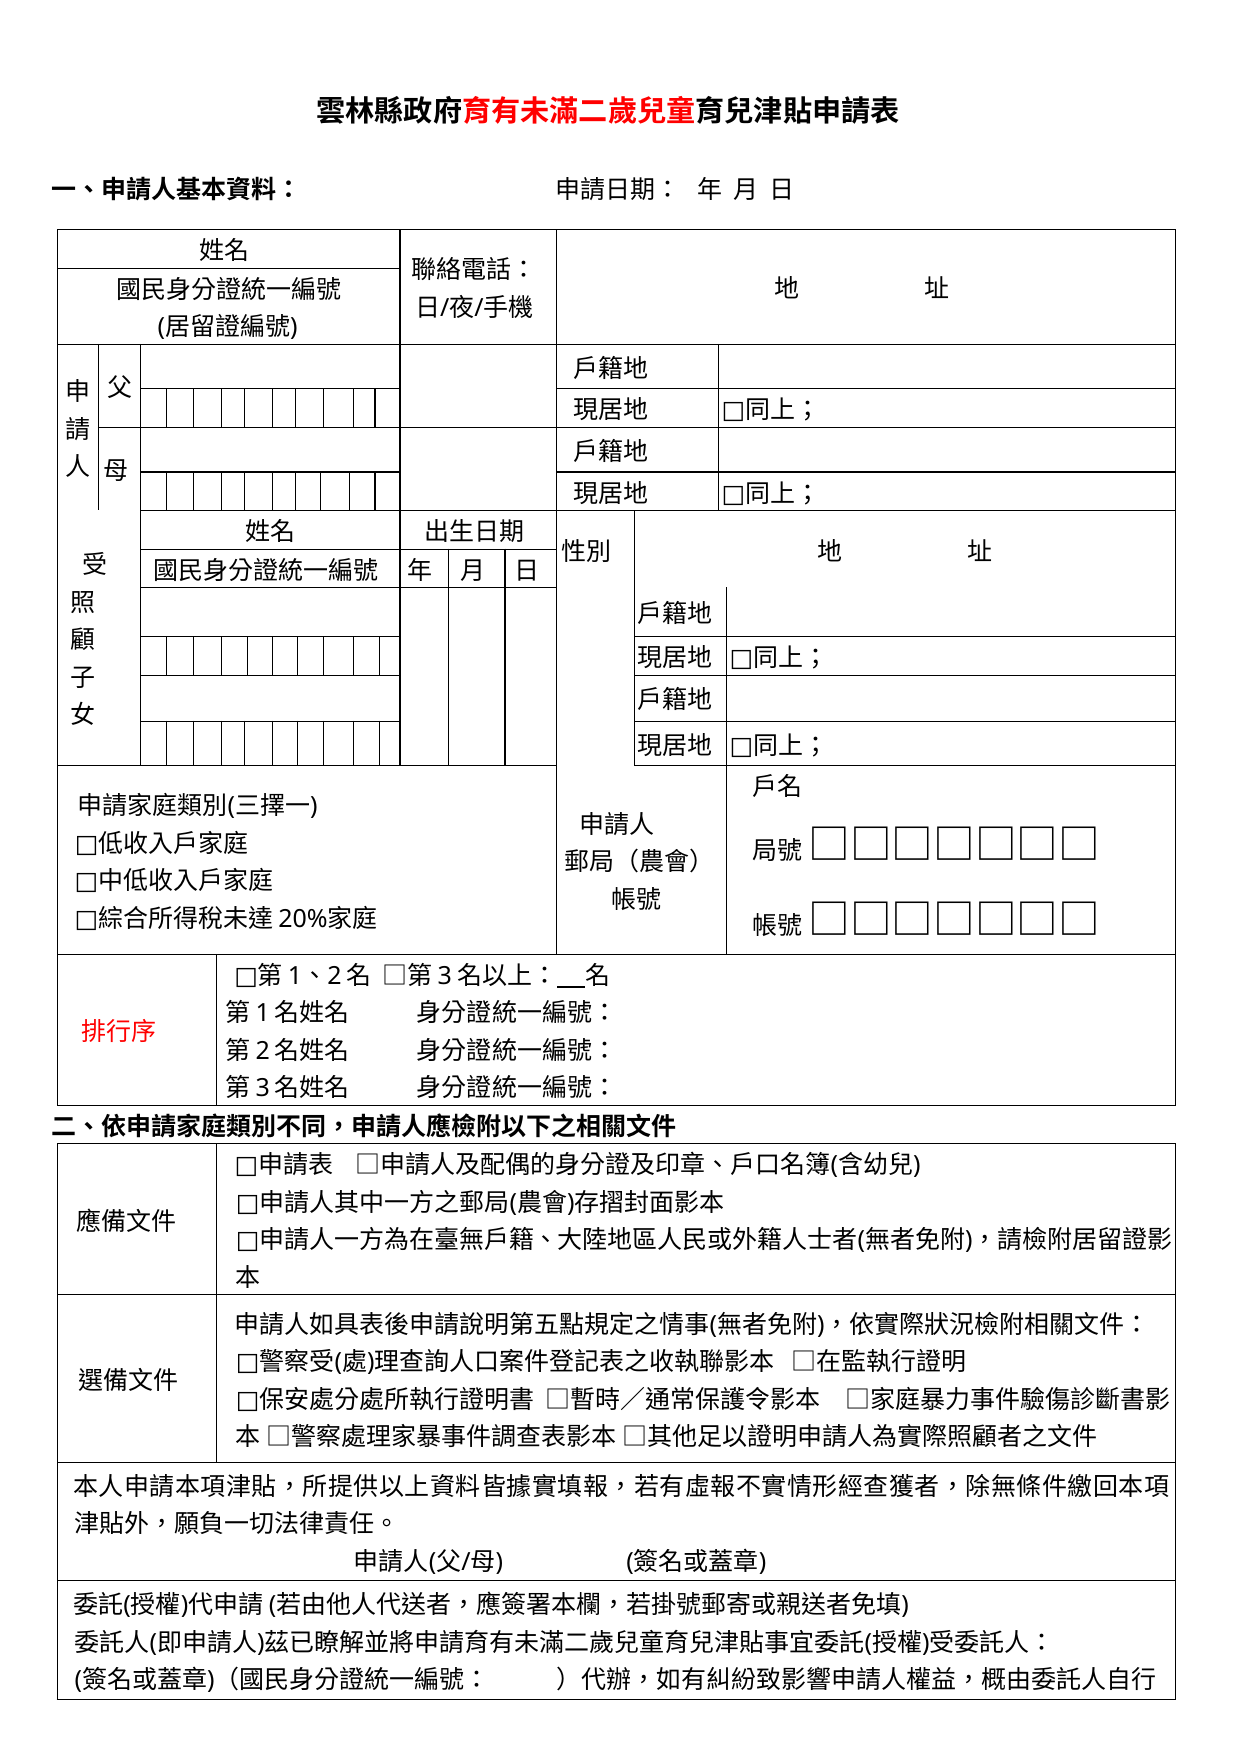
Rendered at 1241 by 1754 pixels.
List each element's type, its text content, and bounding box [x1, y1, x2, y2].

table_cell [727, 587, 1175, 636]
table_cell [401, 588, 448, 674]
table_cell [557, 587, 634, 674]
table_header [1159, 71, 1175, 146]
table_cell [222, 473, 244, 510]
table_cell [719, 345, 1175, 388]
table_cell [719, 428, 1175, 471]
table_cell [324, 637, 353, 674]
table_cell [376, 473, 399, 510]
table_cell 二、依申請家庭類別不同，申請人應檢附以下之相關文件 [57, 1106, 1175, 1143]
table_cell [245, 389, 272, 427]
table_cell [141, 428, 399, 471]
table_cell [324, 722, 353, 765]
table_cell 戶籍地 [557, 345, 718, 388]
table_cell 受 照 顧 子 女 [58, 510, 140, 765]
table_cell 月 [449, 550, 504, 587]
table_cell 現居地 [557, 473, 718, 510]
table_cell [141, 473, 166, 510]
table_cell [222, 637, 247, 674]
table_cell 本人申請本項津貼，所提供以上資料皆據實填報，若有虛報不實情形經查獲者，除無條件繳回本項津貼外，願負一切法律責任。 申請人(父/母) (簽名或蓋章) [58, 1463, 1175, 1580]
table_cell □同上； [727, 722, 1175, 765]
table_cell [401, 345, 556, 427]
table_cell 聯絡電話： 日/夜/手機 [401, 230, 556, 344]
table_cell [557, 675, 634, 765]
table_cell 申請人如具表後申請說明第五點規定之情事(無者免附)，依實際狀況檢附相關文件： □警察受(處)理查詢人口案件登記表之收執聯影本 □在監執行證明 □保安處分處所執行證明書 □暫時／通常保護令影本 □家庭暴力事件驗傷診斷書影本 □警察處理家暴事件調查表影本 □其他足以證明申請人為實際照顧者之文件 [217, 1295, 1175, 1462]
table_cell [245, 473, 272, 510]
table_cell 戶籍地 [557, 428, 718, 471]
table_cell [167, 389, 193, 427]
table_cell [1159, 192, 1175, 229]
table_cell [506, 675, 556, 765]
table_cell [167, 637, 193, 674]
table_cell [273, 637, 297, 674]
table_cell [141, 722, 166, 765]
table_cell [245, 722, 272, 765]
table_cell 姓名 [58, 230, 399, 268]
table_cell 國民身分證統一編號 (居留證編號) [58, 269, 399, 344]
table_cell 現居地 [635, 722, 726, 765]
table_cell [376, 389, 399, 427]
table_cell [449, 675, 504, 765]
table_cell [354, 389, 374, 427]
table_cell 應備文件 [58, 1144, 216, 1294]
table_cell [222, 722, 244, 765]
table_cell [401, 428, 556, 510]
table_cell 地 址 [557, 230, 1175, 344]
table_cell [298, 722, 323, 765]
table_cell 戶籍地 [635, 676, 726, 721]
table_cell [273, 722, 297, 765]
table_cell [167, 473, 193, 510]
table_cell 母 [99, 428, 140, 510]
table_cell [380, 637, 399, 674]
table_cell [194, 722, 221, 765]
table_cell [273, 473, 295, 510]
table_cell 申請家庭類別(三擇一) □低收入戶家庭 □中低收入戶家庭 □綜合所得稅未達20%家庭 [58, 766, 556, 954]
table_cell 戶籍地 [635, 587, 726, 636]
table_cell [506, 588, 556, 674]
table_cell [296, 389, 323, 427]
table_cell 排行序 [58, 955, 216, 1105]
table_cell [727, 676, 1175, 721]
table_cell [222, 389, 244, 427]
table_cell 國民身分證統一編號 [141, 550, 399, 587]
table_cell 委託(授權)代申請 (若由他人代送者，應簽署本欄，若掛號郵寄或親送者免填) 委託人(即申請人)茲已瞭解並將申請育有未滿二歲兒童育兒津貼事宜委託(授權)受委託人： (簽名或蓋章)（國民身分證統一編號： ）代辦，如有糾紛致影響申請人權益，概由委託人自行 [58, 1581, 1175, 1699]
table_header 雲林縣政府育有未滿二歲兒童育兒津貼申請表 [57, 71, 1159, 146]
table_cell □第1、2名 □第3名以上： 名 第1名姓名 身分證統一編號： 第2名姓名 身分證統一編號： 第3名姓名 身分證統一編號： [217, 955, 1175, 1105]
table_cell [141, 637, 166, 674]
table_cell 地 址 [635, 511, 1175, 587]
table_cell [321, 473, 349, 510]
table_cell [298, 637, 323, 674]
table_cell [141, 588, 399, 636]
table_cell 現居地 [635, 637, 726, 674]
table_cell [273, 389, 295, 427]
table_cell [449, 588, 504, 674]
table_cell □同上； [719, 389, 1175, 427]
table_cell [1159, 146, 1175, 192]
table_cell 性別 [557, 511, 634, 587]
table_cell [141, 389, 166, 427]
table_cell [194, 389, 221, 427]
table_cell 一、申請人基本資料： 申請日期： 年 月 日 [57, 146, 1159, 229]
table_cell □同上； [727, 637, 1175, 674]
table_cell [401, 675, 448, 765]
table_cell [350, 473, 374, 510]
table_cell [354, 637, 379, 674]
table_cell 父 [99, 345, 140, 427]
table_cell 年 [401, 550, 448, 587]
table_cell [141, 676, 399, 721]
table_cell [167, 722, 193, 765]
table_cell □申請表 □申請人及配偶的身分證及印章、戶口名簿(含幼兒) □申請人其中一方之郵局(農會)存摺封面影本 □申請人一方為在臺無戶籍、大陸地區人民或外籍人士者(無者免附)，請檢附居留證影本 [217, 1144, 1175, 1294]
table_cell □同上； [719, 473, 1175, 510]
table_cell [354, 722, 379, 765]
table_cell 戶名 局號 □□□□□□□ 帳號 □□□□□□□ [727, 766, 1175, 954]
table_cell 出生日期 [401, 511, 556, 548]
table_cell [296, 473, 320, 510]
table_cell 申請人 [58, 345, 98, 510]
table_cell [324, 389, 353, 427]
table_cell [248, 637, 272, 674]
table_cell [380, 722, 399, 765]
table_cell 選備文件 [58, 1295, 216, 1462]
table_cell [194, 637, 221, 674]
table_cell [141, 345, 399, 388]
table_cell 日 [506, 550, 556, 587]
table_cell 申請人 郵局（農會）帳號 [557, 765, 726, 954]
table_cell 現居地 [557, 389, 718, 427]
table_cell [194, 473, 221, 510]
table_cell 姓名 [141, 511, 399, 548]
